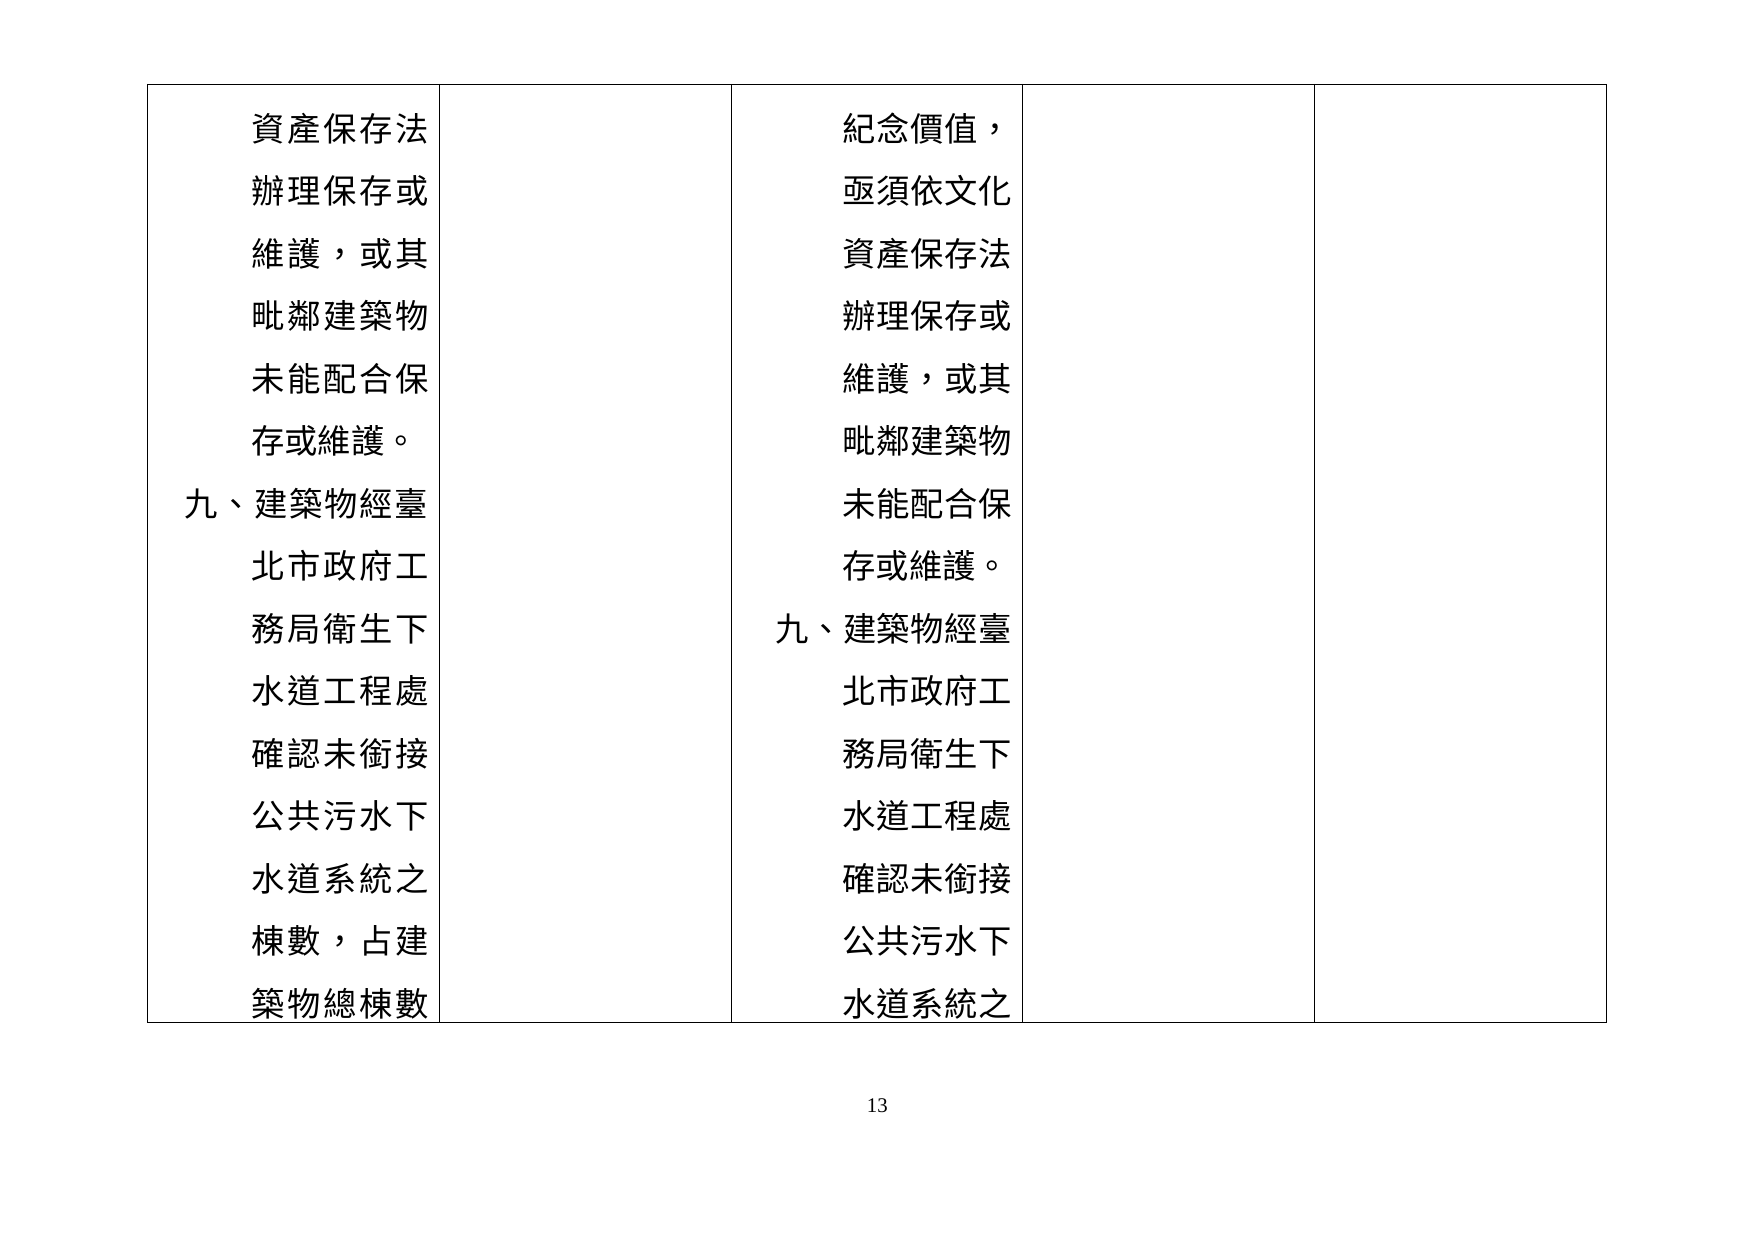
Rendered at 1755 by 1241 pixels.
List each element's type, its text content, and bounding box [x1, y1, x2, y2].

table_cell 資產保存法辦理保存或維護，或其毗鄰建築物未能配合保存或維護。 九、建築物經臺北市政府工務局衛生下水道工程處確認未銜接公共污水下水道系統之棟數，占建築物總棟數 [148, 85, 439, 1022]
table_cell [1023, 85, 1314, 1022]
table_cell [1315, 85, 1606, 1022]
table_cell [440, 85, 731, 1022]
table_cell 紀念價值，亟須依文化資產保存法辦理保存或維護，或其毗鄰建築物未能配合保存或維護。 九、建築物經臺北市政府工務局衛生下水道工程處確認未銜接公共污水下水道系統之 [732, 85, 1022, 1022]
